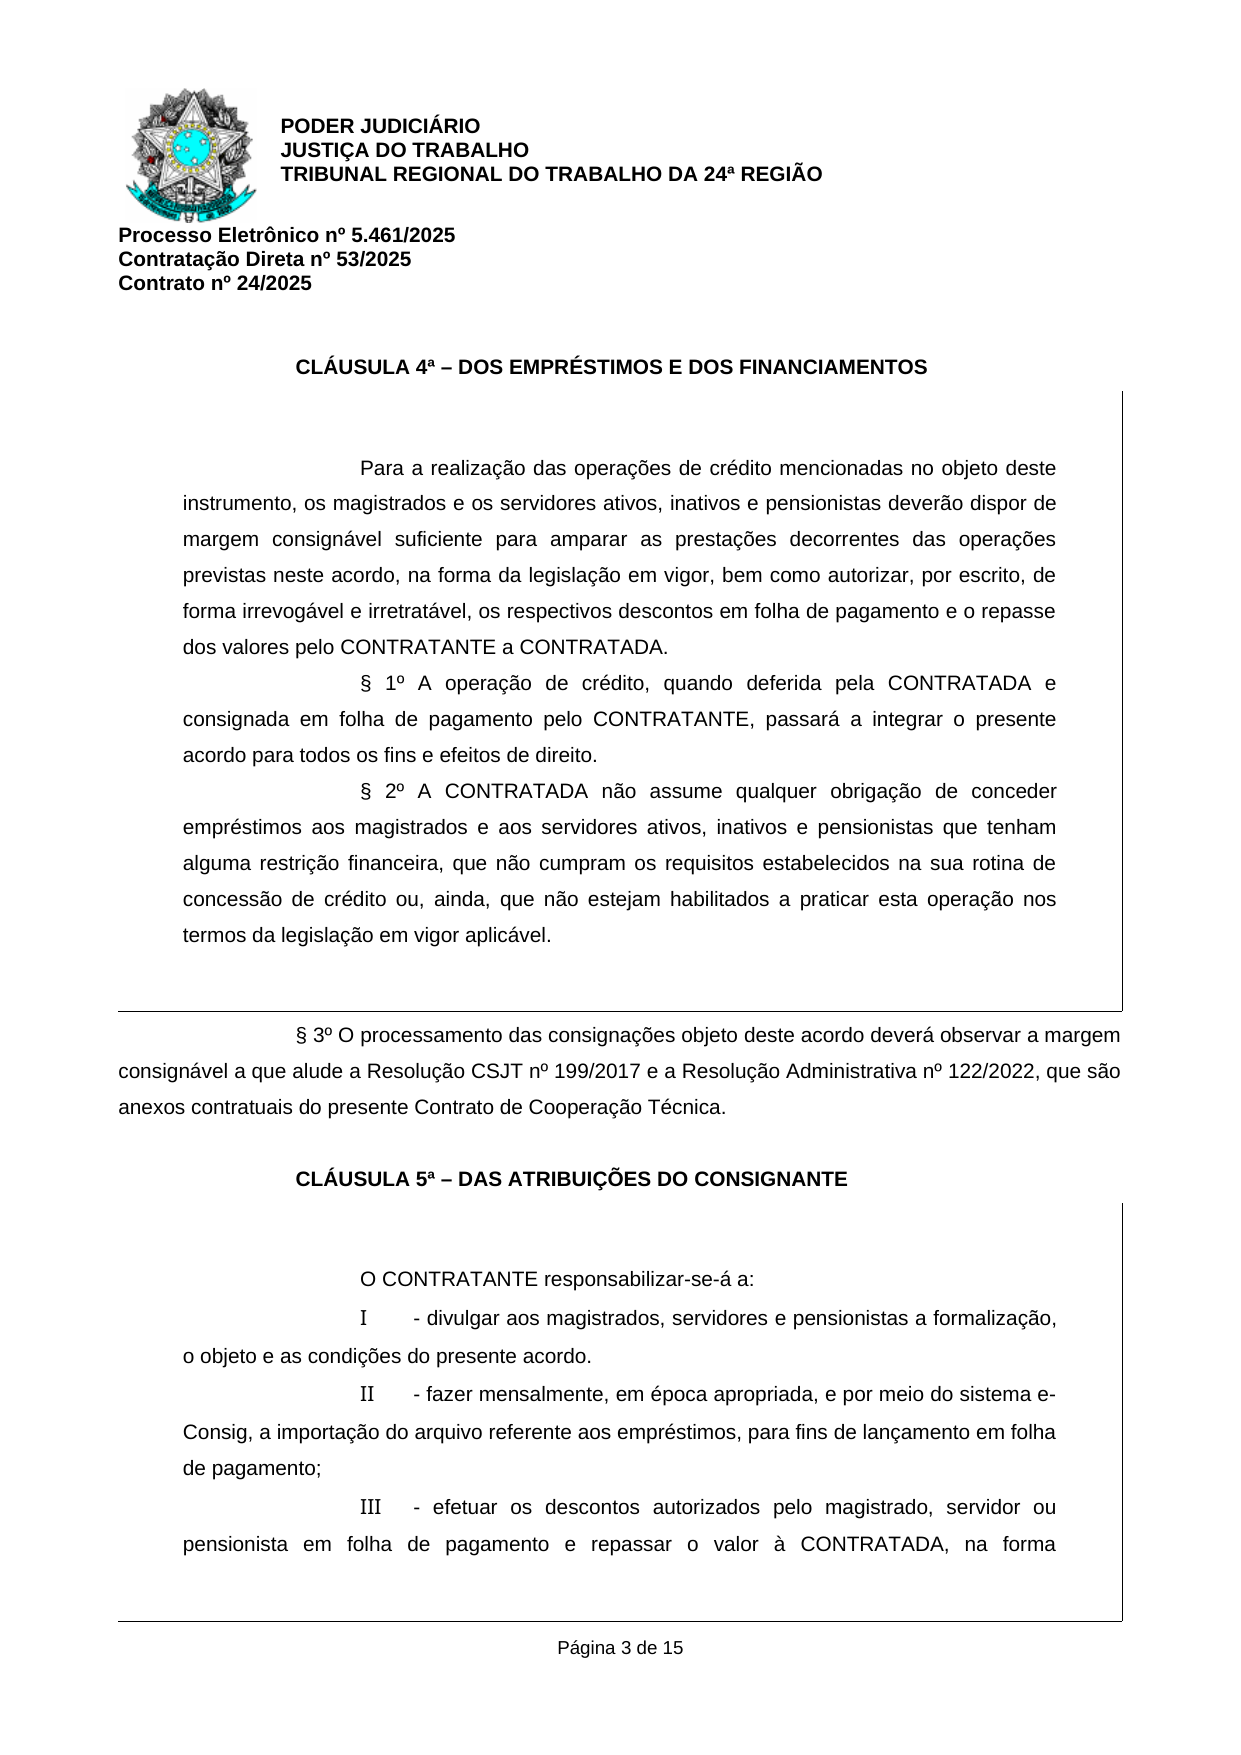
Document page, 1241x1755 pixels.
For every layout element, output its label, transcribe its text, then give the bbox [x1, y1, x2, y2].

text § 3º O processamento das consignações objeto deste acordo deverá observar a margem consignável a que alude a Resolução CSJT nº 199/2017 e a Resolução Administrativa nº 122/2022, que são anexos contratuais do presente Contrato de Cooperação Técnica. [118, 1023, 1122, 1119]
list - fazer mensalmente, em época apropriada, e por meio do sistema e-Consig, a importação do arquivo referente aos empréstimos, para fins de lançamento em folha de pagamento; [118, 1315, 1122, 1427]
list - divulgar aos magistrados, servidores e pensionistas a formalização, o objeto e as condições do presente acordo. [118, 1239, 1122, 1315]
text § 1º A operação de crédito, quando deferida pela CONTRATADA e consignada em folha de pagamento pelo CONTRATANTE, passará a integrar o presente acordo para todos os fins e efeitos de direito. [118, 606, 1122, 714]
list - efetuar os descontos autorizados pelo magistrado, servidor ou pensionista em folha de pagamento e repassar o valor à CONTRATADA, na forma estabelecida neste instrumento; [118, 1427, 1122, 1621]
text O CONTRATANTE responsabilizar-se-á a: [118, 1203, 1122, 1239]
text Para a realização das operações de crédito mencionadas no objeto deste instrumento, os magistrados e os servidores ativos, inativos e pensionistas deverão dispor de margem consignável suficiente para amparar as prestações decorrentes das operações previstas neste acordo, na forma da legislação em vigor, bem como autorizar, por escrito, de forma irrevogável e irretratável, os respectivos descontos em folha de pagamento e o repasse dos valores pelo CONTRATANTE a CONTRATADA. [118, 391, 1122, 606]
text CLÁUSULA 5ª – DAS ATRIBUIÇÕES DO CONSIGNANTE [118, 1167, 1122, 1191]
text § 2º A CONTRATADA não assume qualquer obrigação de conceder empréstimos aos magistrados e aos servidores ativos, inativos e pensionistas que tenham alguma restrição financeira, que não cumpram os requisitos estabelecidos na sua rotina de concessão de crédito ou, ainda, que não estejam habilitados a praticar esta operação nos termos da legislação em vigor aplicável. [118, 714, 1122, 1011]
text CLÁUSULA 4ª – DOS EMPRÉSTIMOS E DOS FINANCIAMENTOS [118, 355, 1122, 379]
